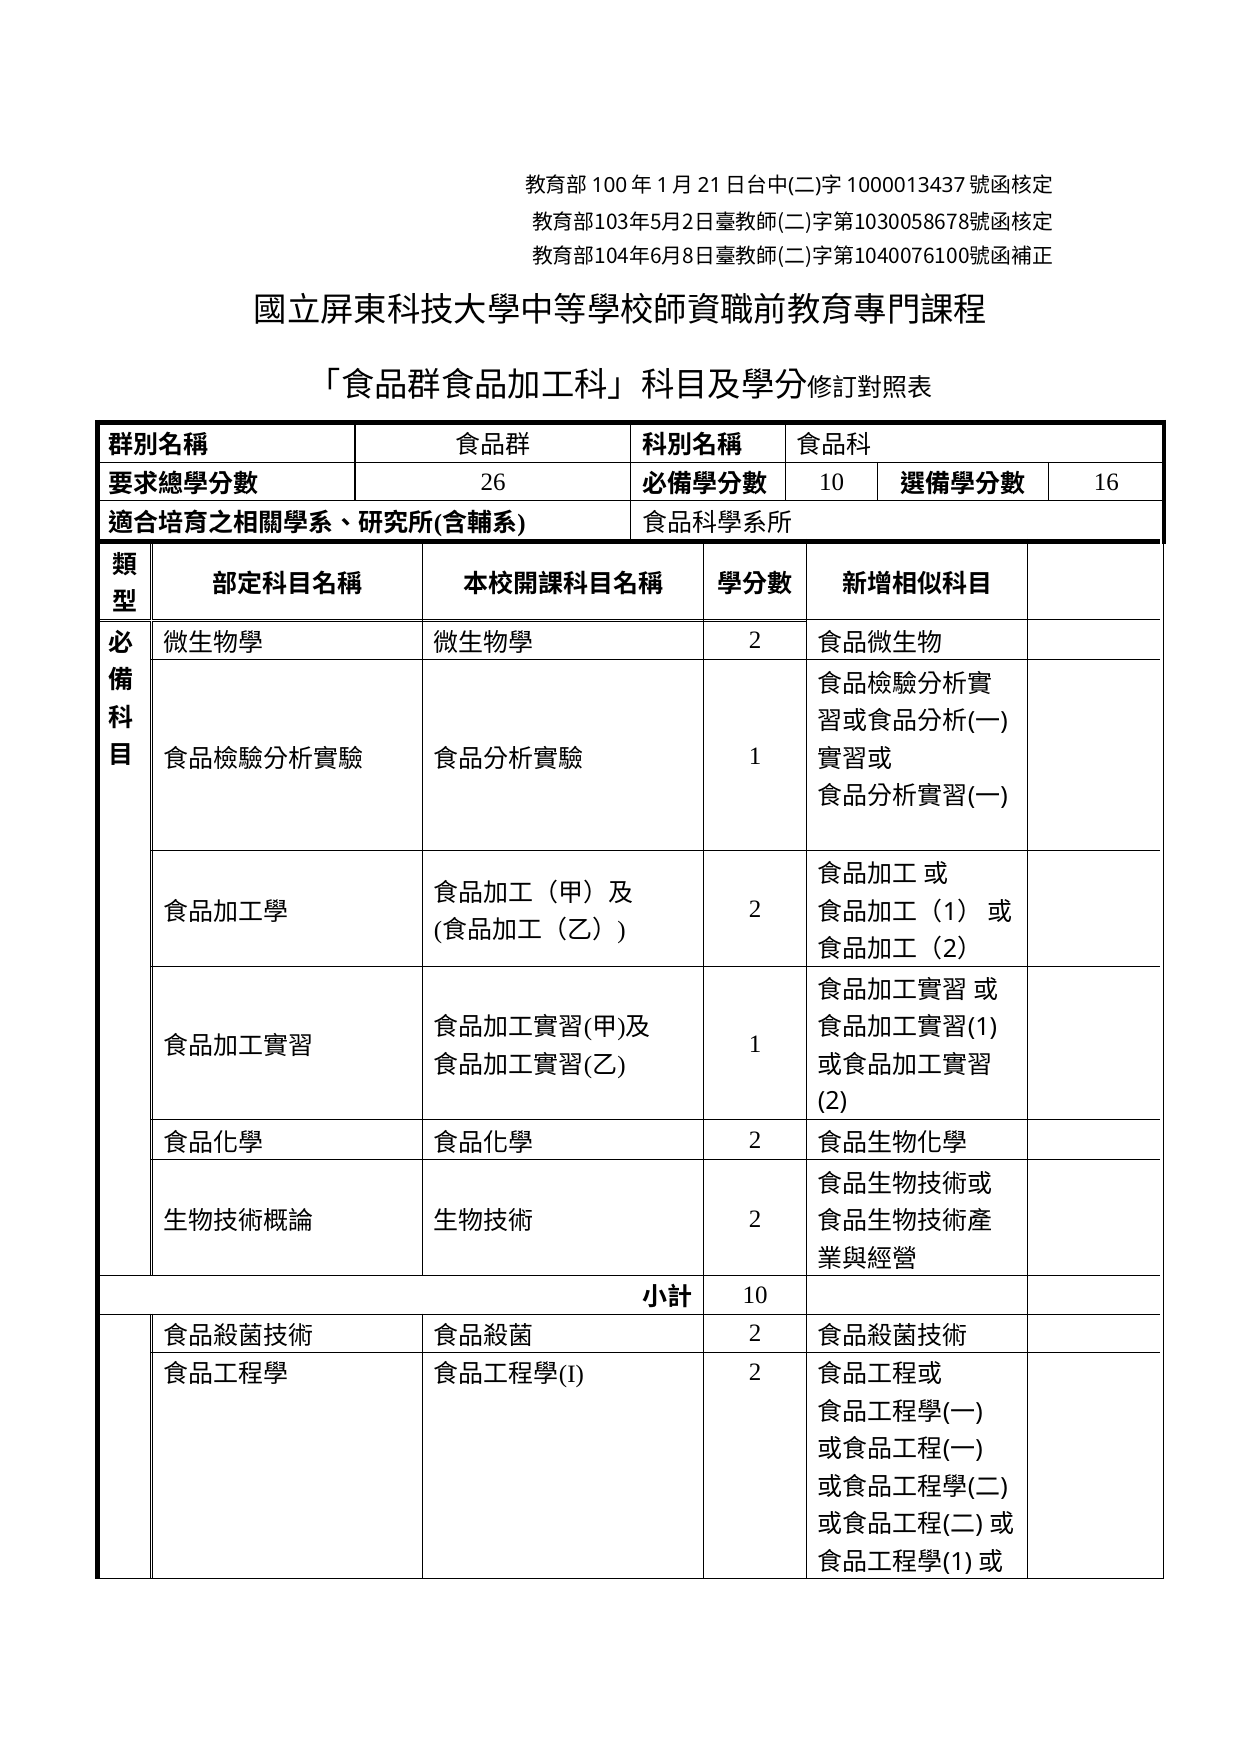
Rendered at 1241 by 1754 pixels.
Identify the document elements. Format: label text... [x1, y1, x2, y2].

table_cell 生物技術概論 [153, 1160, 422, 1275]
table_cell [1028, 659, 1163, 850]
table_cell [1028, 619, 1163, 659]
table_cell 適合培育之相關學系、研究所(含輔系) [100, 501, 630, 539]
table_cell 食品加工實習(甲)及 食品加工實習(乙) [423, 967, 703, 1119]
table_cell 食品加工學 [153, 851, 422, 966]
table_cell 選備學分數 [878, 463, 1048, 500]
table_cell 2 [704, 1353, 806, 1578]
table_cell 1 [704, 660, 806, 850]
table_cell 食品生物技術或食品生物技術產業與經營 [807, 1160, 1027, 1275]
table_cell 學分數 [704, 544, 806, 619]
table_cell 食品殺菌技術 [807, 1315, 1027, 1352]
table_cell 食品化學 [153, 1120, 422, 1159]
table_cell 必 備 科 目 [100, 622, 150, 1275]
table_cell 新增相似科目 [807, 544, 1027, 619]
table_cell 食品殺菌技術 [153, 1315, 422, 1352]
table_cell 必備學分數 [631, 463, 785, 500]
table_cell [1028, 1119, 1163, 1159]
table_cell [1028, 1159, 1163, 1275]
table_cell 食品殺菌 [423, 1315, 703, 1352]
table_cell 10 [786, 463, 877, 500]
table_cell 26 [356, 463, 630, 500]
table_cell 2 [704, 1120, 806, 1159]
table_cell [807, 1276, 1027, 1313]
table_cell [1028, 1352, 1163, 1578]
table_cell 2 [704, 1160, 806, 1275]
table_cell 2 [704, 851, 806, 966]
table_cell 部定科目名稱 [153, 544, 422, 619]
table_header 食品群 [356, 425, 630, 462]
table_cell 10 [704, 1276, 806, 1313]
table_cell 食品工程學(I) [423, 1353, 703, 1578]
table_cell [1028, 1275, 1163, 1313]
table_cell 微生物學 [153, 622, 422, 659]
table_cell 1 [704, 967, 806, 1119]
table_cell [100, 1315, 150, 1578]
table_cell 食品加工實習 [153, 967, 422, 1119]
table_cell 小計 [100, 1276, 703, 1313]
table_cell 食品加工實習 或 食品加工實習(1) 或食品加工實習(2) [807, 967, 1027, 1119]
table_cell 食品生物化學 [807, 1120, 1027, 1159]
table_header 群別名稱 [100, 425, 354, 462]
text 「食品群食品加工科」科目及學分修訂對照表 [187, 345, 1053, 420]
table_cell 食品微生物 [807, 620, 1027, 659]
table_cell 生物技術 [423, 1160, 703, 1275]
table_cell [1028, 966, 1163, 1119]
table_cell 食品科學系所 [631, 501, 1162, 539]
table_header 食品科 [786, 425, 1162, 462]
table_cell 2 [704, 1315, 806, 1352]
table_cell 食品檢驗分析實驗 [153, 660, 422, 850]
table_cell 食品加工（甲）及 (食品加工（乙）) [423, 851, 703, 966]
table_cell 食品化學 [423, 1120, 703, 1159]
text 教育部100年1月21日台中(二)字1000013437號函核定 [187, 164, 1053, 202]
text 教育部104年6月8日臺教師(二)字第1040076100號函補正 [187, 239, 1053, 270]
table_cell 本校開課科目名稱 [423, 544, 703, 619]
table_cell 食品工程學 [153, 1353, 422, 1578]
table_cell 食品檢驗分析實習或食品分析(一)實習或 食品分析實習(一) [807, 660, 1027, 850]
table_cell 微生物學 [423, 622, 703, 659]
table_cell 食品工程或 食品工程學(一) 或食品工程(一) 或食品工程學(二) 或食品工程(二) 或食品工程學(1) 或 [807, 1353, 1027, 1578]
table_cell 食品分析實驗 [423, 660, 703, 850]
table_cell 2 [704, 622, 806, 659]
table_cell [1028, 539, 1163, 619]
table_cell [1028, 850, 1163, 966]
table_cell 類型 [100, 544, 150, 619]
table_cell 食品加工 或 食品加工（1） 或 食品加工（2） [807, 851, 1027, 966]
table_cell 要求總學分數 [100, 463, 354, 500]
table_cell 16 [1049, 463, 1162, 500]
text 教育部103年5月2日臺教師(二)字第1030058678號函核定 [187, 202, 1053, 239]
table_header 科別名稱 [631, 425, 785, 462]
table_cell [1028, 1314, 1163, 1352]
text 國立屏東科技大學中等學校師資職前教育專門課程 [187, 270, 1053, 345]
